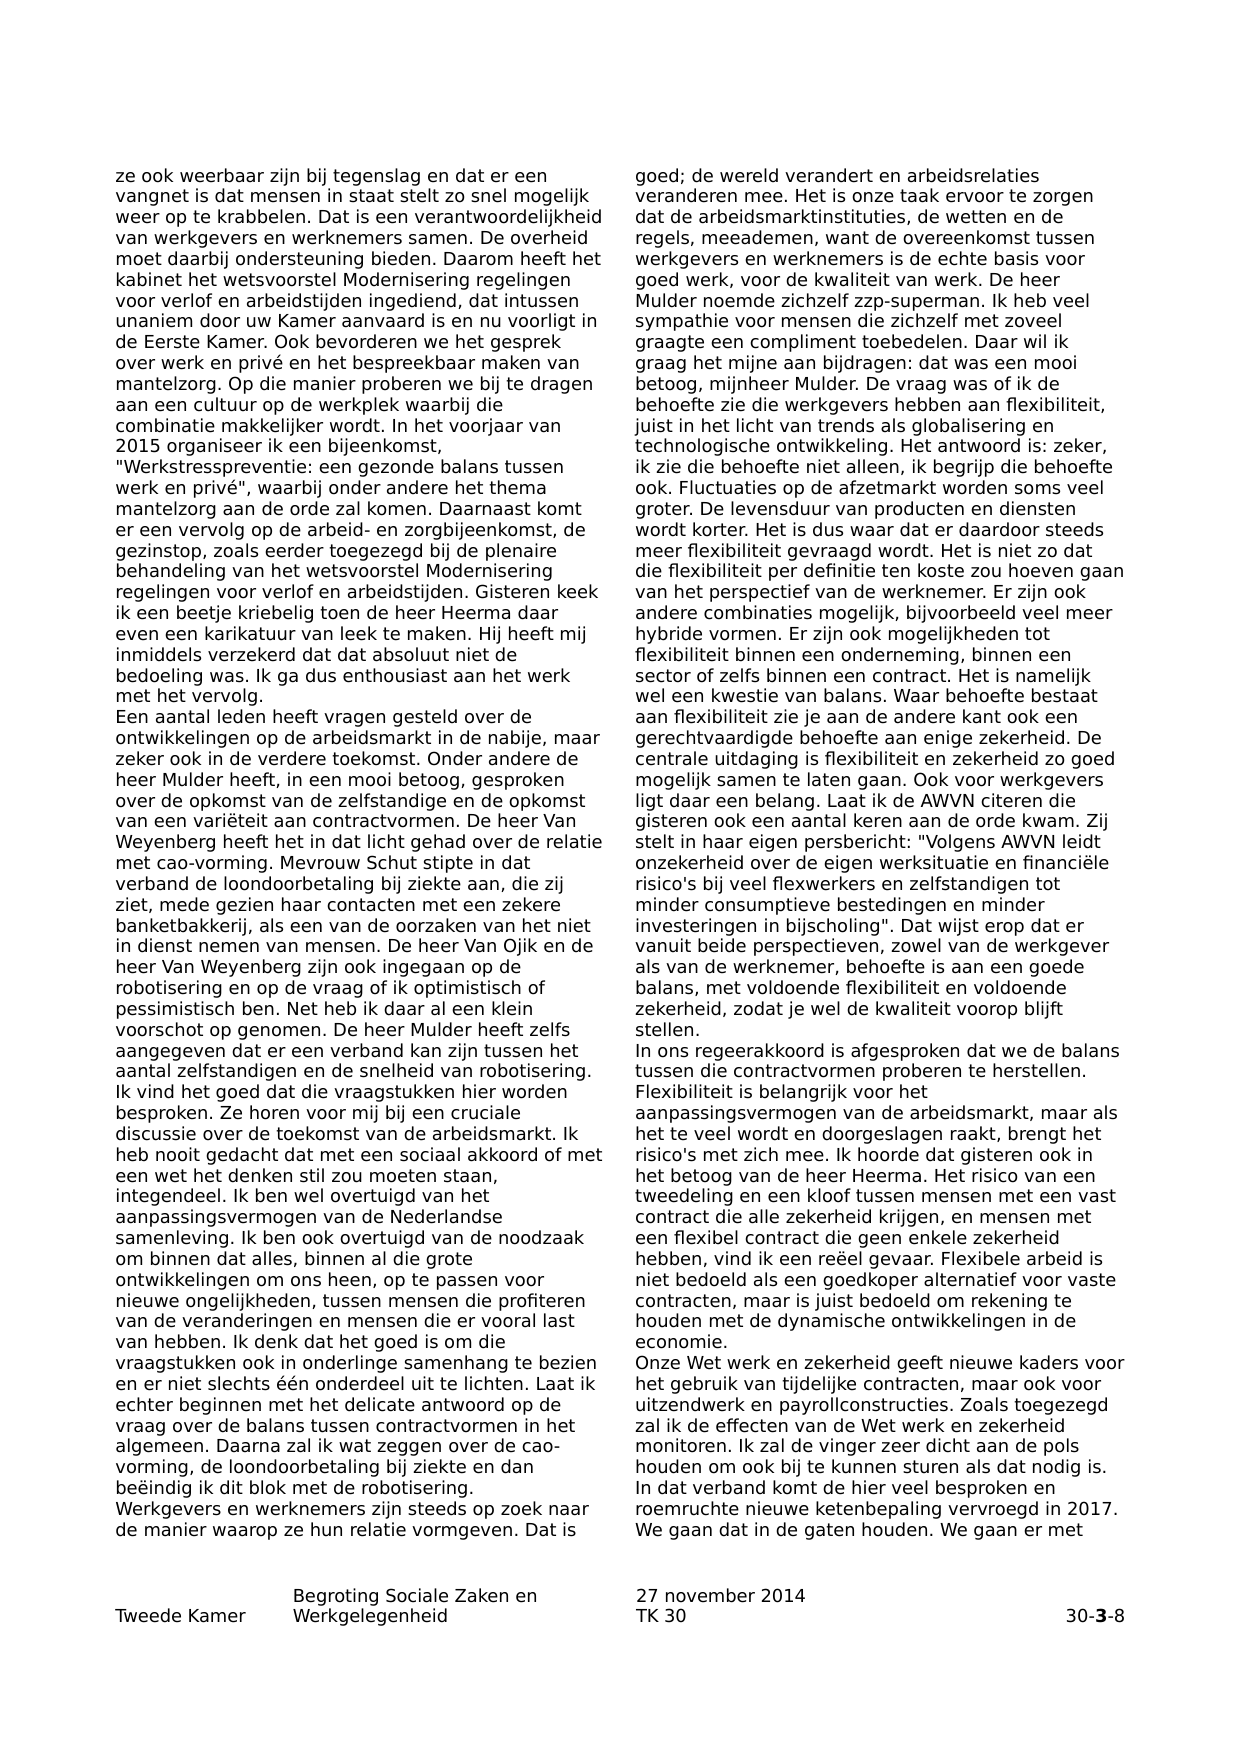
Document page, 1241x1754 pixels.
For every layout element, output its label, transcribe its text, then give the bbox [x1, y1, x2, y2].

text goed; de wereld verandert en arbeidsrelaties veranderen mee. Het is onze taak ervoor te zorgen dat de arbeidsmarktinstituties, de wetten en de regels, meeademen, want de overeenkomst tussen werkgevers en werknemers is de echte basis voor goed werk, voor de kwaliteit van werk. De heer Mulder noemde zichzelf zzp-superman. Ik heb veel sympathie voor mensen die zichzelf met zoveel graagte een compliment toebedelen. Daar wil ik graag het mijne aan bijdragen: dat was een mooi betoog, mijnheer Mulder. De vraag was of ik de behoefte zie die werkgevers hebben aan flexibiliteit, juist in het licht van trends als globalisering en technologische ontwikkeling. Het antwoord is: zeker, ik zie die behoefte niet alleen, ik begrijp die behoefte ook. Fluctuaties op de afzetmarkt worden soms veel groter. De levensduur van producten en diensten wordt korter. Het is dus waar dat er daardoor steeds meer flexibiliteit gevraagd wordt. Het is niet zo dat die flexibiliteit per definitie ten koste zou hoeven gaan van het perspectief van de werknemer. Er zijn ook andere combinaties mogelijk, bijvoorbeeld veel meer hybride vormen. Er zijn ook mogelijkheden tot flexibiliteit binnen een onderneming, binnen een sector of zelfs binnen een contract. Het is namelijk wel een kwestie van balans. Waar behoefte bestaat aan flexibiliteit zie je aan de andere kant ook een gerechtvaardigde behoefte aan enige zekerheid. De centrale uitdaging is flexibiliteit en zekerheid zo goed mogelijk samen te laten gaan. Ook voor werkgevers ligt daar een belang. Laat ik de AWVN citeren die gisteren ook een aantal keren aan de orde kwam. Zij stelt in haar eigen persbericht: "Volgens AWVN leidt onzekerheid over de eigen werksituatie en financiële risico's bij veel flexwerkers en zelfstandigen tot minder consumptieve bestedingen en minder investeringen in bijscholing". Dat wijst erop dat er vanuit beide perspectieven, zowel van de werkgever als van de werknemer, behoefte is aan een goede balans, met voldoende flexibiliteit en voldoende zekerheid, zodat je wel de kwaliteit voorop blijft stellen. [635, 165, 1125, 1040]
text Onze Wet werk en zekerheid geeft nieuwe kaders voor het gebruik van tijdelijke contracten, maar ook voor uitzendwerk en payrollconstructies. Zoals toegezegd zal ik de effecten van de Wet werk en zekerheid monitoren. Ik zal de vinger zeer dicht aan de pols houden om ook bij te kunnen sturen als dat nodig is. In dat verband komt de hier veel besproken en roemruchte nieuwe ketenbepaling vervroegd in 2017. We gaan dat in de gaten houden. We gaan er met [635, 1353, 1125, 1540]
text In ons regeerakkoord is afgesproken dat we de balans tussen die contractvormen proberen te herstellen. Flexibiliteit is belangrijk voor het aanpassingsvermogen van de arbeidsmarkt, maar als het te veel wordt en doorgeslagen raakt, brengt het risico's met zich mee. Ik hoorde dat gisteren ook in het betoog van de heer Heerma. Het risico van een tweedeling en een kloof tussen mensen met een vast contract die alle zekerheid krijgen, en mensen met een flexibel contract die geen enkele zekerheid hebben, vind ik een reëel gevaar. Flexibele arbeid is niet bedoeld als een goedkoper alternatief voor vaste contracten, maar is juist bedoeld om rekening te houden met de dynamische ontwikkelingen in de economie. [635, 1040, 1125, 1353]
text Een aantal leden heeft vragen gesteld over de ontwikkelingen op de arbeidsmarkt in de nabije, maar zeker ook in de verdere toekomst. Onder andere de heer Mulder heeft, in een mooi betoog, gesproken over de opkomst van de zelfstandige en de opkomst van een variëteit aan contractvormen. De heer Van Weyenberg heeft het in dat licht gehad over de relatie met cao-vorming. Mevrouw Schut stipte in dat verband de loondoorbetaling bij ziekte aan, die zij ziet, mede gezien haar contacten met een zekere banketbakkerij, als een van de oorzaken van het niet in dienst nemen van mensen. De heer Van Ojik en de heer Van Weyenberg zijn ook ingegaan op de robotisering en op de vraag of ik optimistisch of pessimistisch ben. Net heb ik daar al een klein voorschot op genomen. De heer Mulder heeft zelfs aangegeven dat er een verband kan zijn tussen het aantal zelfstandigen en de snelheid van robotisering. Ik vind het goed dat die vraagstukken hier worden besproken. Ze horen voor mij bij een cruciale discussie over de toekomst van de arbeidsmarkt. Ik heb nooit gedacht dat met een sociaal akkoord of met een wet het denken stil zou moeten staan, integendeel. Ik ben wel overtuigd van het aanpassingsvermogen van de Nederlandse samenleving. Ik ben ook overtuigd van de noodzaak om binnen dat alles, binnen al die grote ontwikkelingen om ons heen, op te passen voor nieuwe ongelijkheden, tussen mensen die profiteren van de veranderingen en mensen die er vooral last van hebben. Ik denk dat het goed is om die vraagstukken ook in onderlinge samenhang te bezien en er niet slechts één onderdeel uit te lichten. Laat ik echter beginnen met het delicate antwoord op de vraag over de balans tussen contractvormen in het algemeen. Daarna zal ik wat zeggen over de cao-vorming, de loondoorbetaling bij ziekte en dan beëindig ik dit blok met de robotisering. [115, 707, 605, 1499]
text ze ook weerbaar zijn bij tegenslag en dat er een vangnet is dat mensen in staat stelt zo snel mogelijk weer op te krabbelen. Dat is een verantwoordelijkheid van werkgevers en werknemers samen. De overheid moet daarbij ondersteuning bieden. Daarom heeft het kabinet het wetsvoorstel Modernisering regelingen voor verlof en arbeidstijden ingediend, dat intussen unaniem door uw Kamer aanvaard is en nu voorligt in de Eerste Kamer. Ook bevorderen we het gesprek over werk en privé en het bespreekbaar maken van mantelzorg. Op die manier proberen we bij te dragen aan een cultuur op de werkplek waarbij die combinatie makkelijker wordt. In het voorjaar van 2015 organiseer ik een bijeenkomst, "Werkstresspreventie: een gezonde balans tussen werk en privé", waarbij onder andere het thema mantelzorg aan de orde zal komen. Daarnaast komt er een vervolg op de arbeid- en zorgbijeenkomst, de gezinstop, zoals eerder toegezegd bij de plenaire behandeling van het wetsvoorstel Modernisering regelingen voor verlof en arbeidstijden. Gisteren keek ik een beetje kriebelig toen de heer Heerma daar even een karikatuur van leek te maken. Hij heeft mij inmiddels verzekerd dat dat absoluut niet de bedoeling was. Ik ga dus enthousiast aan het werk met het vervolg. [115, 165, 605, 707]
text Werkgevers en werknemers zijn steeds op zoek naar de manier waarop ze hun relatie vormgeven. Dat is [115, 1499, 605, 1540]
